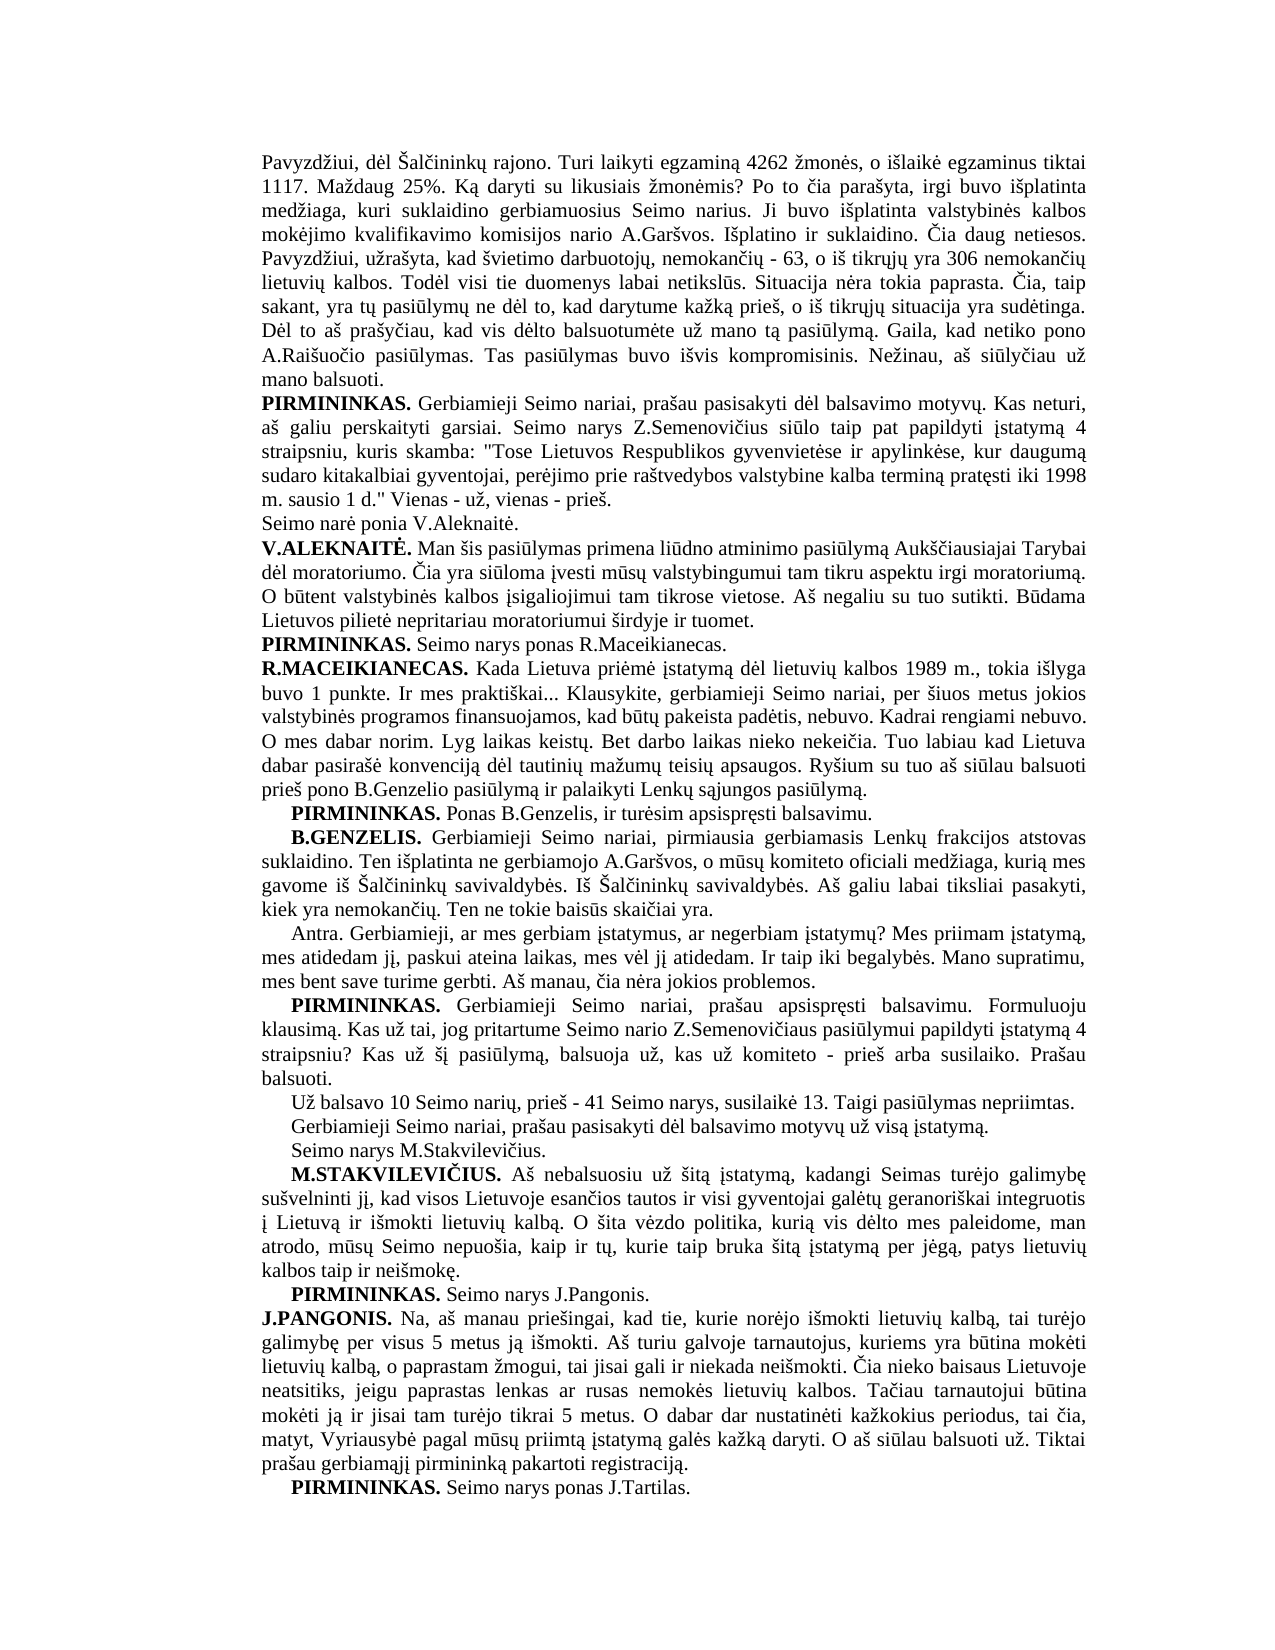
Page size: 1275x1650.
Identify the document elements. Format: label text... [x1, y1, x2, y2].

text J.PANGONIS. Na, aš manau priešingai, kad tie, kurie norėjo išmokti lietuvių kalbą, tai turėjo galimybę per visus 5 metus ją išmokti. Aš turiu galvoje tarnautojus, kuriems yra būtina mokėti lietuvių kalbą, o paprastam žmogui, tai jisai gali ir niekada neišmokti. Čia nieko baisaus Lietuvoje neatsitiks, jeigu paprastas lenkas ar rusas nemokės lietuvių kalbos. Tačiau tarnautojui būtina mokėti ją ir jisai tam turėjo tikrai 5 metus. O dabar dar nustatinėti kažkokius periodus, tai čia, matyt, Vyriausybė pagal mūsų priimtą įstatymą galės kažką daryti. O aš siūlau balsuoti už. Tiktai prašau gerbiamąjį pirmininką pakartoti registraciją. [261, 1306, 1087, 1475]
text R.MACEIKIANECAS. Kada Lietuva priėmė įstatymą dėl lietuvių kalbos 1989 m., tokia išlyga buvo 1 punkte. Ir mes praktiškai... Klausykite, gerbiamieji Seimo nariai, per šiuos metus jokios valstybinės programos finansuojamos, kad būtų pakeista padėtis, nebuvo. Kadrai rengiami nebuvo. O mes dabar norim. Lyg laikas keistų. Bet darbo laikas nieko nekeičia. Tuo labiau kad Lietuva dabar pasirašė konvenciją dėl tautinių mažumų teisių apsaugos. Ryšium su tuo aš siūlau balsuoti prieš pono B.Genzelio pasiūlymą ir palaikyti Lenkų sąjungos pasiūlymą. [261, 656, 1087, 801]
text PIRMININKAS. Gerbiamieji Seimo nariai, prašau apsispręsti balsavimu. Formuluoju klausimą. Kas už tai, jog pritartume Seimo nario Z.Semenovičiaus pasiūlymui papildyti įstatymą 4 straipsniu? Kas už šį pasiūlymą, balsuoja už, kas už komiteto - prieš arba susilaiko. Prašau balsuoti. [261, 993, 1087, 1089]
text PIRMININKAS. Seimo narys ponas R.Maceikianecas. [261, 632, 1087, 656]
text PIRMININKAS. Ponas B.Genzelis, ir turėsim apsispręsti balsavimu. [261, 801, 1087, 825]
text Už balsavo 10 Seimo narių, prieš - 41 Seimo narys, susilaikė 13. Taigi pasiūlymas nepriimtas. [261, 1089, 1087, 1114]
text V.ALEKNAITĖ. Man šis pasiūlymas primena liūdno atminimo pasiūlymą Aukščiausiajai Tarybai dėl moratoriumo. Čia yra siūloma įvesti mūsų valstybingumui tam tikru aspektu irgi moratoriumą. O būtent valstybinės kalbos įsigaliojimui tam tikrose vietose. Aš negaliu su tuo sutikti. Būdama Lietuvos pilietė nepritariau moratoriumui širdyje ir tuomet. [261, 536, 1087, 632]
text Gerbiamieji Seimo nariai, prašau pasisakyti dėl balsavimo motyvų už visą įstatymą. [261, 1114, 1087, 1138]
text Seimo narė ponia V.Aleknaitė. [261, 511, 1087, 535]
text M.STAKVILEVIČIUS. Aš nebalsuosiu už šitą įstatymą, kadangi Seimas turėjo galimybę sušvelninti jį, kad visos Lietuvoje esančios tautos ir visi gyventojai galėtų geranoriškai integruotis į Lietuvą ir išmokti lietuvių kalbą. O šita vėzdo politika, kurią vis dėlto mes paleidome, man atrodo, mūsų Seimo nepuošia, kaip ir tų, kurie taip bruka šitą įstatymą per jėgą, patys lietuvių kalbos taip ir neišmokę. [261, 1162, 1087, 1282]
text Antra. Gerbiamieji, ar mes gerbiam įstatymus, ar negerbiam įstatymų? Mes priimam įstatymą, mes atidedam jį, paskui ateina laikas, mes vėl jį atidedam. Ir taip iki begalybės. Mano supratimu, mes bent save turime gerbti. Aš manau, čia nėra jokios problemos. [261, 921, 1087, 993]
text PIRMININKAS. Seimo narys ponas J.Tartilas. [261, 1475, 1087, 1499]
text Pavyzdžiui, dėl Šalčininkų rajono. Turi laikyti egzaminą 4262 žmonės, o išlaikė egzaminus tiktai 1117. Maždaug 25%. Ką daryti su likusiais žmonėmis? Po to čia parašyta, irgi buvo išplatinta medžiaga, kuri suklaidino gerbiamuosius Seimo narius. Ji buvo išplatinta valstybinės kalbos mokėjimo kvalifikavimo komisijos nario A.Garšvos. Išplatino ir suklaidino. Čia daug netiesos. Pavyzdžiui, užrašyta, kad švietimo darbuotojų, nemokančių - 63, o iš tikrųjų yra 306 nemokančių lietuvių kalbos. Todėl visi tie duomenys labai netikslūs. Situacija nėra tokia paprasta. Čia, taip sakant, yra tų pasiūlymų ne dėl to, kad darytume kažką prieš, o iš tikrųjų situacija yra sudėtinga. Dėl to aš prašyčiau, kad vis dėlto balsuotumėte už mano tą pasiūlymą. Gaila, kad netiko pono A.Raišuočio pasiūlymas. Tas pasiūlymas buvo išvis kompromisinis. Nežinau, aš siūlyčiau už mano balsuoti. [261, 150, 1087, 391]
text Seimo narys M.Stakvilevičius. [261, 1138, 1087, 1162]
text PIRMININKAS. Seimo narys J.Pangonis. [261, 1282, 1087, 1306]
text B.GENZELIS. Gerbiamieji Seimo nariai, pirmiausia gerbiamasis Lenkų frakcijos atstovas suklaidino. Ten išplatinta ne gerbiamojo A.Garšvos, o mūsų komiteto oficiali medžiaga, kurią mes gavome iš Šalčininkų savivaldybės. Iš Šalčininkų savivaldybės. Aš galiu labai tiksliai pasakyti, kiek yra nemokančių. Ten ne tokie baisūs skaičiai yra. [261, 825, 1087, 921]
text PIRMININKAS. Gerbiamieji Seimo nariai, prašau pasisakyti dėl balsavimo motyvų. Kas neturi, aš galiu perskaityti garsiai. Seimo narys Z.Semenovičius siūlo taip pat papildyti įstatymą 4 straipsniu, kuris skamba: "Tose Lietuvos Respublikos gyvenvietėse ir apylinkėse, kur daugumą sudaro kitakalbiai gyventojai, perėjimo prie raštvedybos valstybine kalba terminą pratęsti iki 1998 m. sausio 1 d." Vienas - už, vienas - prieš. [261, 391, 1087, 511]
